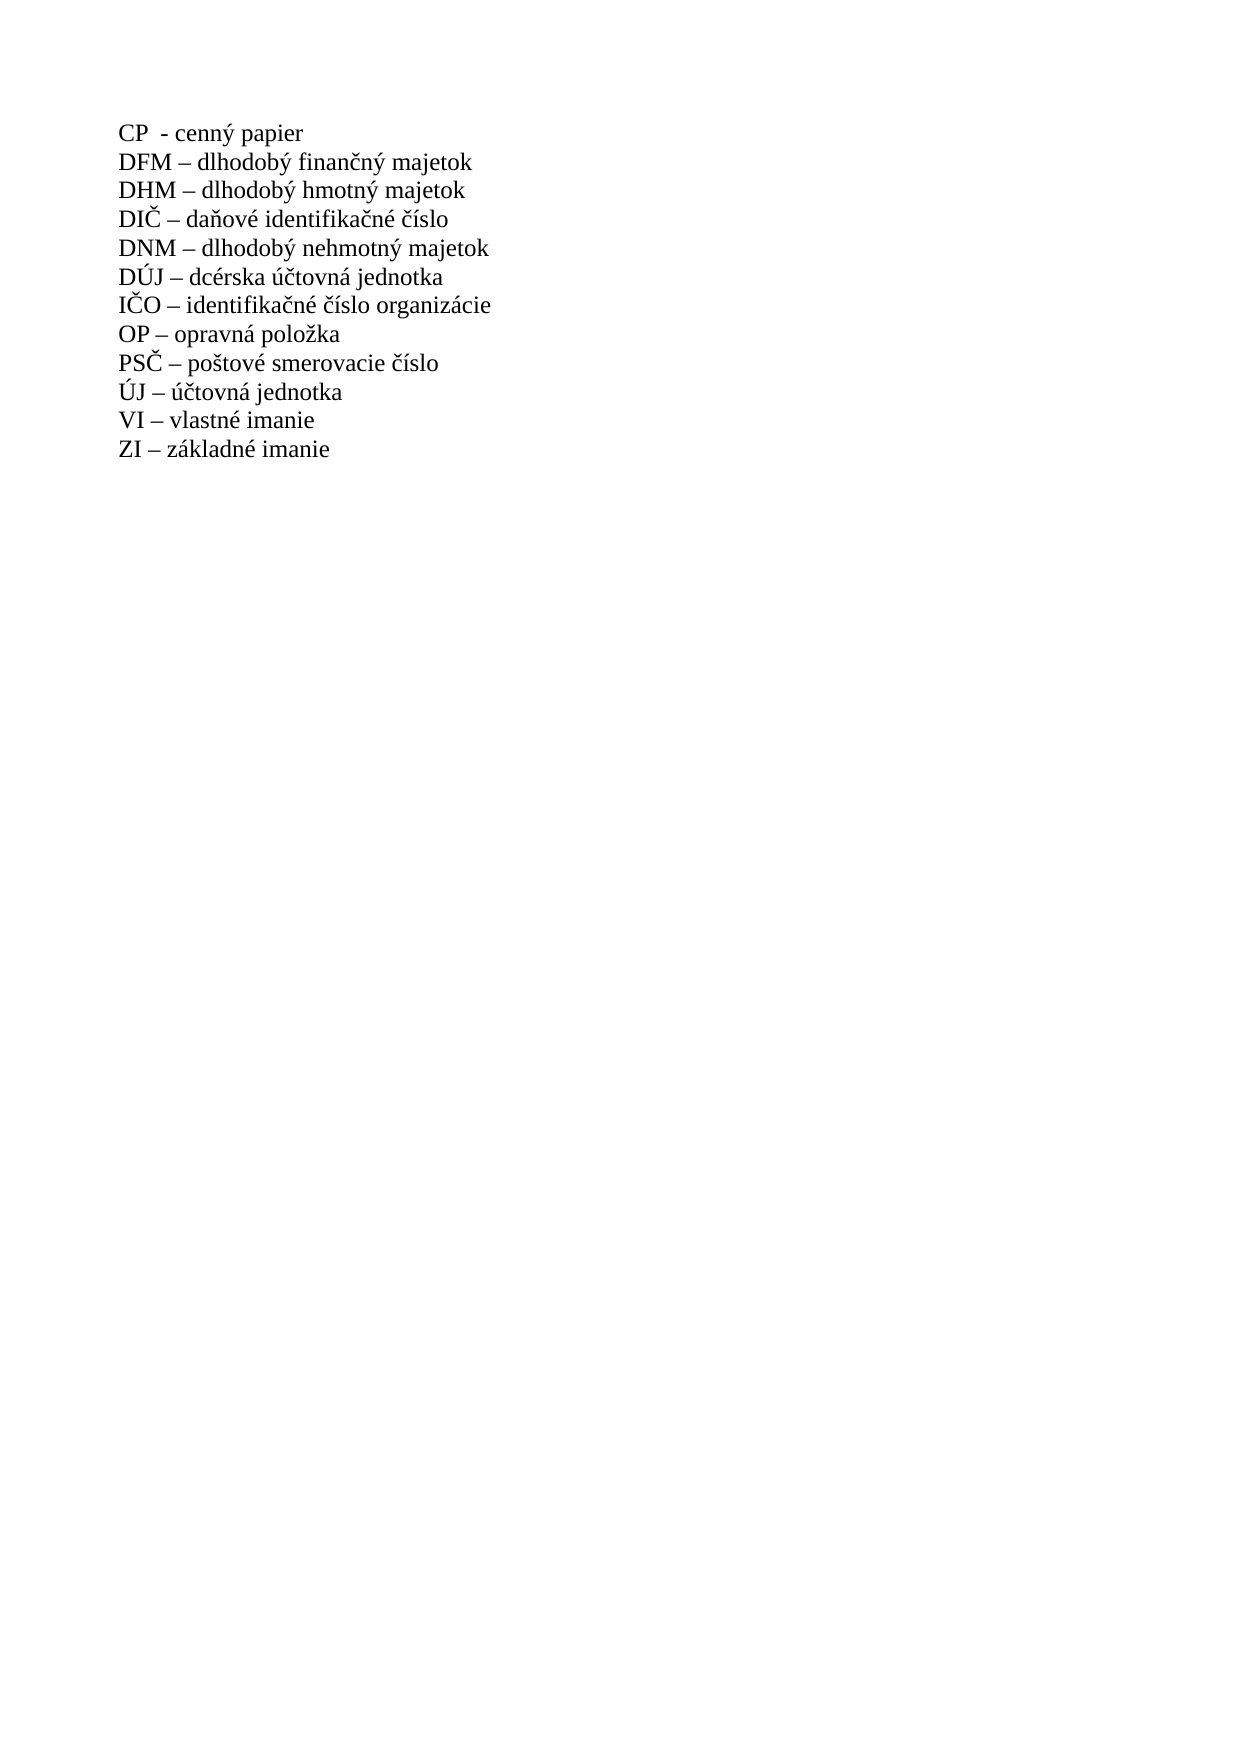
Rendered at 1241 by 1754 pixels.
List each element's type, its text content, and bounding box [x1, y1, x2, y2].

text ZI – základné imanie [118, 434, 1122, 463]
text DHM – dlhodobý hmotný majetok [118, 176, 1122, 204]
text IČO – identifikačné číslo organizácie [118, 291, 1122, 319]
text VI – vlastné imanie [118, 406, 1122, 434]
text PSČ – poštové smerovacie číslo [118, 348, 1122, 377]
text ÚJ – účtovná jednotka [118, 377, 1122, 406]
text DFM – dlhodobý finančný majetok [118, 147, 1122, 176]
text DNM – dlhodobý nehmotný majetok [118, 233, 1122, 262]
text CP - cenný papier [118, 118, 1122, 147]
text DÚJ – dcérska účtovná jednotka [118, 262, 1122, 291]
text DIČ – daňové identifikačné číslo [118, 204, 1122, 233]
text OP – opravná položka [118, 319, 1122, 348]
